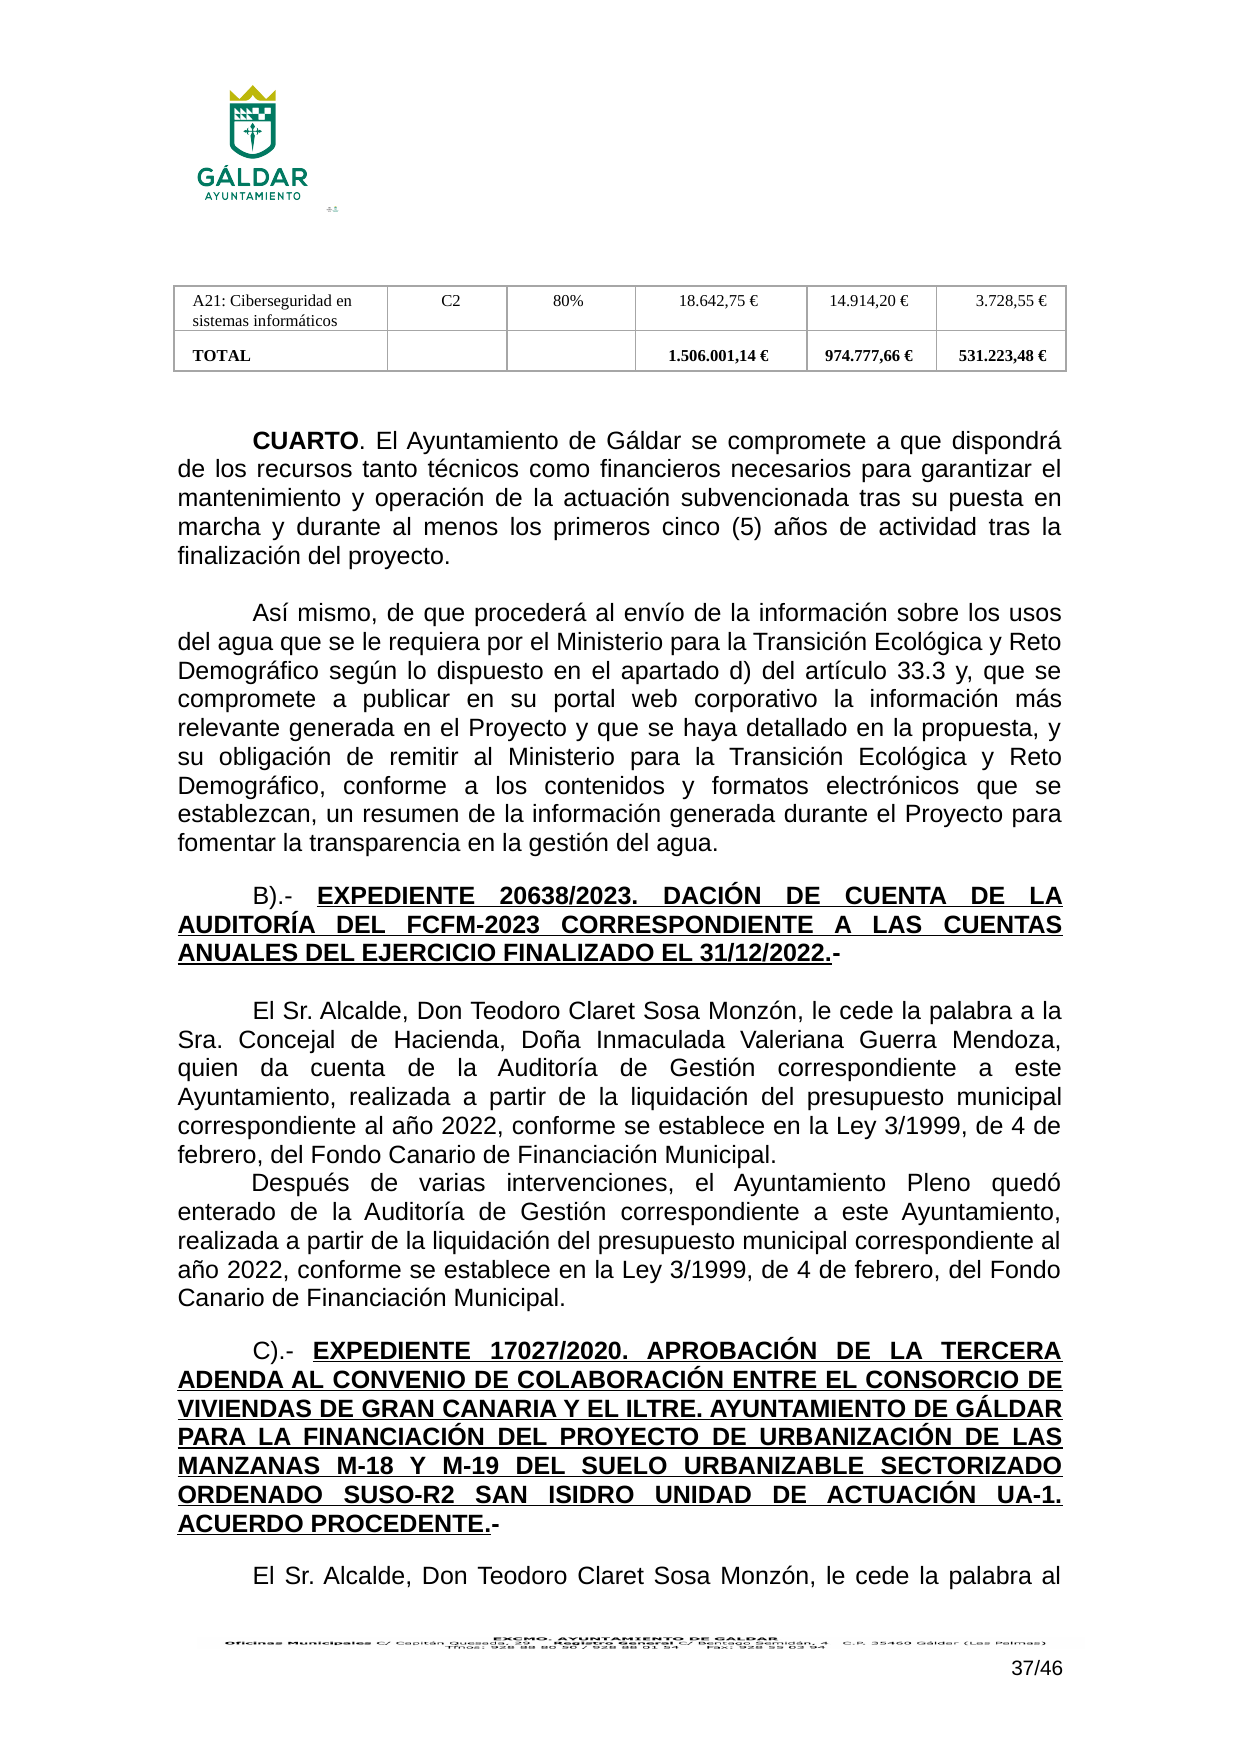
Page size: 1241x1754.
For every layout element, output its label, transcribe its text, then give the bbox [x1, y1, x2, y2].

table_cell 3.728,55 € [937, 287, 1065, 329]
table_cell 18.642,75 € [636, 287, 806, 329]
picture [180, 73, 324, 212]
table_cell 531.223,48 € [937, 331, 1065, 370]
table_cell TOTAL [175, 331, 387, 370]
text CUARTO. El Ayuntamiento de Gáldar se compromete a que dispondrá de los recursos tanto técnicos como financieros necesarios para garantizar el mantenimiento y operación de la actuación subvencionada tras su puesta en marcha y durante al menos los primeros cinco (5) años de actividad tras la finalización del proyecto. [177, 426, 1063, 569]
text ORDENADO SUSO-R2 SAN ISIDRO UNIDAD DE ACTUACIÓN UA-1. [177, 1477, 1063, 1505]
text El Sr. Alcalde, Don Teodoro Claret Sosa Monzón, le cede la palabra al [177, 1561, 1063, 1590]
table_cell [388, 331, 506, 370]
table_cell A21: Ciberseguridad en sistemas informáticos [175, 287, 387, 329]
text PARA LA FINANCIACIÓN DEL PROYECTO DE URBANIZACIÓN DE LAS [177, 1420, 1063, 1447]
text ANUALES DEL EJERCICIO FINALIZADO EL 31/12/2022.- [177, 936, 1063, 967]
text Así mismo, de que procederá al envío de la información sobre los usos del agua que se le requiera por el Ministerio para la Transición Ecológica y Reto Demográfico según lo dispuesto en el apartado d) del artículo 33.3 y, que se compromete a publicar en su portal web corporativo la información más relevante generada en el Proyecto y que se haya detallado en la propuesta, y su obligación de remitir al Ministerio para la Transición Ecológica y Reto Demográfico, conforme a los contenidos y formatos electrónicos que se establezcan, un resumen de la información generada durante el Proyecto para fomentar la transparencia en la gestión del agua. [177, 598, 1063, 857]
picture [326, 206, 339, 212]
table_cell 1.506.001,14 € [636, 331, 806, 370]
table_cell 80% [508, 287, 635, 329]
table_cell 14.914,20 € [808, 287, 936, 329]
table_cell 974.777,66 € [808, 331, 936, 370]
text MANZANAS M-18 Y M-19 DEL SUELO URBANIZABLE SECTORIZADO [177, 1448, 1063, 1476]
text Después de varias intervenciones, el Ayuntamiento Pleno quedó enterado de la Auditoría de Gestión correspondiente a este Ayuntamiento, realizada a partir de la liquidación del presupuesto municipal correspondiente al año 2022, conforme se establece en la Ley 3/1999, de 4 de febrero, del Fondo Canario de Financiación Municipal. [177, 1168, 1062, 1312]
text VIVIENDAS DE GRAN CANARIA Y EL ILTRE. AYUNTAMIENTO DE GÁLDAR [177, 1391, 1063, 1419]
text C).- EXPEDIENTE 17027/2020. APROBACIÓN DE LA TERCERA ADENDA AL CONVENIO DE COLABORACIÓN ENTRE EL CONSORCIO DE [177, 1336, 1063, 1390]
table_cell C2 [388, 287, 506, 329]
text El Sr. Alcalde, Don Teodoro Claret Sosa Monzón, le cede la palabra a la Sra. Concejal de Hacienda, Doña Inmaculada Valeriana Guerra Mendoza, quien da cuenta de la Auditoría de Gestión correspondiente a este Ayuntamiento, realizada a partir de la liquidación del presupuesto municipal correspondiente al año 2022, conforme se establece en la Ley 3/1999, de 4 de febrero, del Fondo Canario de Financiación Municipal. [177, 996, 1063, 1168]
text B).- EXPEDIENTE 20638/2023. DACIÓN DE CUENTA DE LA AUDITORÍA DEL FCFM-2023 CORRESPONDIENTE A LAS CUENTAS [177, 881, 1063, 935]
picture [222, 1637, 1060, 1649]
text ACUERDO PROCEDENTE.- [177, 1506, 1063, 1537]
table_cell [508, 331, 635, 370]
